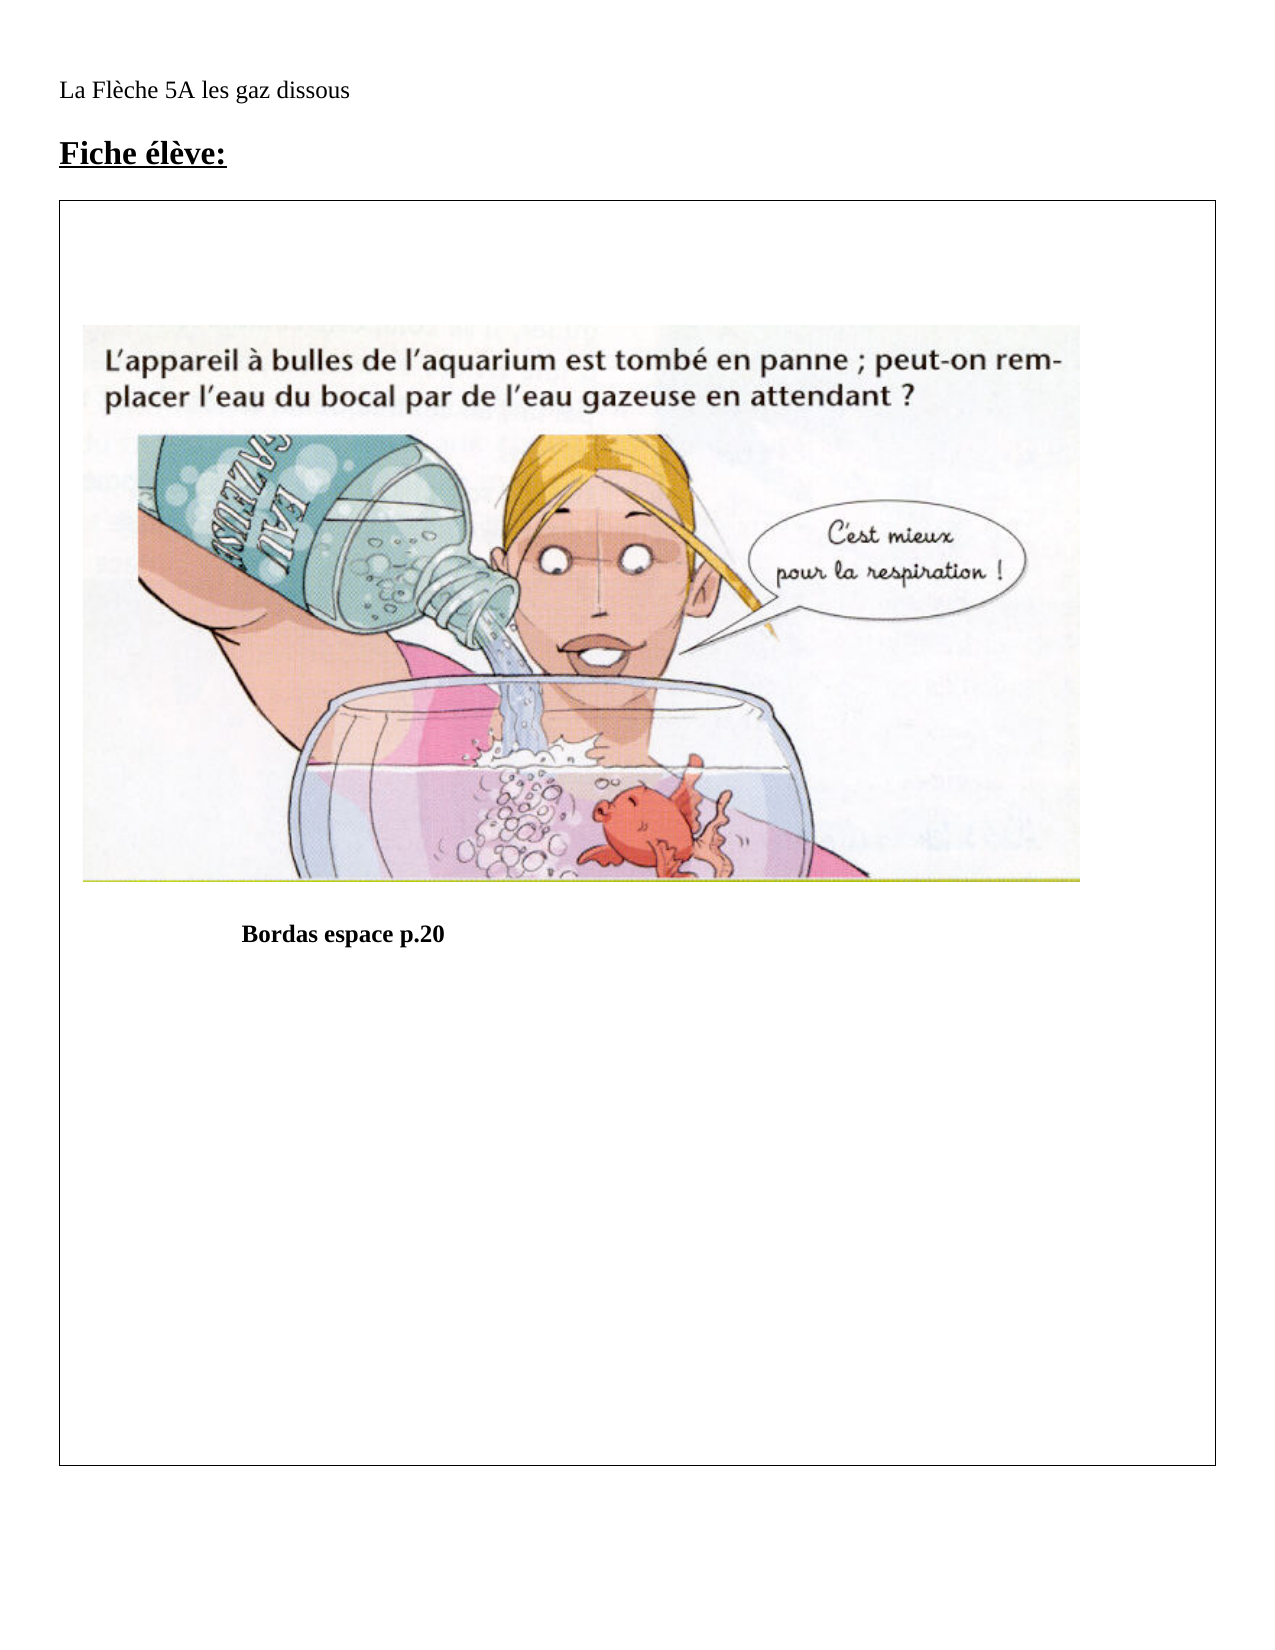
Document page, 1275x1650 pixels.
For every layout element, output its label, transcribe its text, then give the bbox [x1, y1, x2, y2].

picture [82, 325, 1080, 882]
table_header Bordas espace p.20 [60, 201, 1215, 1465]
text Fiche élève: [59, 133, 1216, 171]
